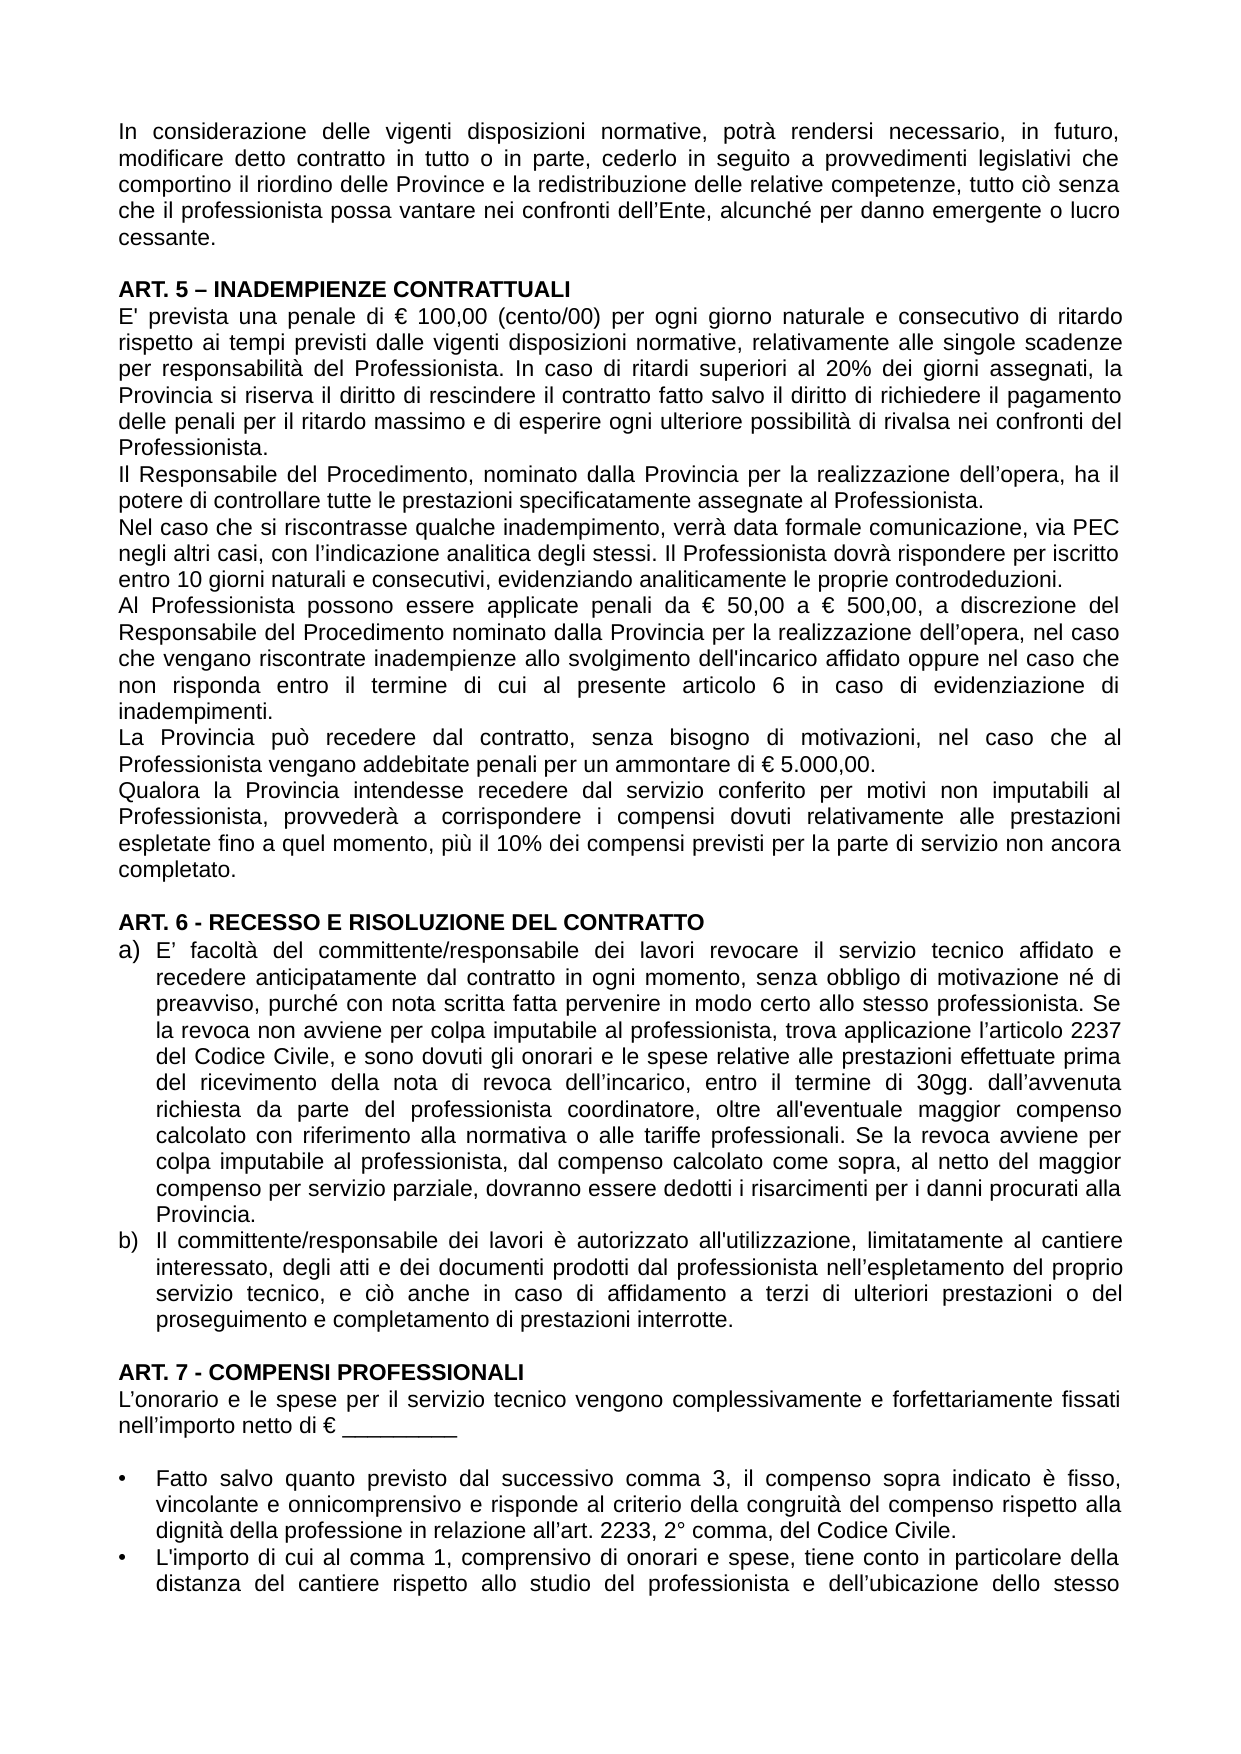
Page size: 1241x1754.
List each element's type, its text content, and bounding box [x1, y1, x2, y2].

text L’onorario e le spese per il servizio tecnico vengono complessivamente e forfettariamente fissati nell’importo netto di € _________ [118, 1386, 1122, 1438]
list Fatto salvo quanto previsto dal successivo comma 3, il compenso sopra indicato è fisso, vincolante e onnicomprensivo e risponde al criterio della congruità del compenso rispetto alla dignità della professione in relazione all’art. 2233, 2° comma, del Codice Civile. [118, 1464, 1122, 1544]
text Al Professionista possono essere applicate penali da € 50,00 a € 500,00, a discrezione del Responsabile del Procedimento nominato dalla Provincia per la realizzazione dell’opera, nel caso che vengano riscontrate inadempienze allo svolgimento dell'incarico affidato oppure nel caso che non risponda entro il termine di cui al presente articolo 6 in caso di evidenziazione di inadempimenti. [118, 592, 1121, 724]
list Il committente/responsabile dei lavori è autorizzato all'utilizzazione, limitatamente al cantiere interessato, degli atti e dei documenti prodotti dal professionista nell’espletamento del proprio servizio tecnico, e ciò anche in caso di affidamento a terzi di ulteriori prestazioni o del proseguimento e completamento di prestazioni interrotte. [118, 1227, 1124, 1333]
text ART. 7 - COMPENSI PROFESSIONALI [118, 1359, 1172, 1386]
text Il Responsabile del Procedimento, nominato dalla Provincia per la realizzazione dell’opera, ha il potere di controllare tutte le prestazioni specificatamente assegnate al Professionista. [118, 461, 1121, 513]
text In considerazione delle vigenti disposizioni normative, potrà rendersi necessario, in futuro, modificare detto contratto in tutto o in parte, cederlo in seguito a provvedimenti legislativi che comportino il riordino delle Province e la redistribuzione delle relative competenze, tutto ciò senza che il professionista possa vantare nei confronti dell’Ente, alcunché per danno emergente o lucro cessante. [118, 118, 1121, 250]
text E' prevista una penale di € 100,00 (cento/00) per ogni giorno naturale e consecutivo di ritardo rispetto ai tempi previsti dalle vigenti disposizioni normative, relativamente alle singole scadenze per responsabilità del Professionista. In caso di ritardi superiori al 20% dei giorni assegnati, la Provincia si riserva il diritto di rescindere il contratto fatto salvo il diritto di richiedere il pagamento delle penali per il ritardo massimo e di esperire ogni ulteriore possibilità di rivalsa nei confronti del Professionista. [118, 303, 1124, 461]
list E’ facoltà del committente/responsabile dei lavori revocare il servizio tecnico affidato e recedere anticipatamente dal contratto in ogni momento, senza obbligo di motivazione né di preavviso, purché con nota scritta fatta pervenire in modo certo allo stesso professionista. Se la revoca non avviene per colpa imputabile al professionista, trova applicazione l’articolo 2237 del Codice Civile, e sono dovuti gli onorari e le spese relative alle prestazioni effettuate prima del ricevimento della nota di revoca dell’incarico, entro il termine di 30gg. dall’avvenuta richiesta da parte del professionista coordinatore, oltre all'eventuale maggior compenso calcolato con riferimento alla normativa o alle tariffe professionali. Se la revoca avviene per colpa imputabile al professionista, dal compenso calcolato come sopra, al netto del maggior compenso per servizio parziale, dovranno essere dedotti i risarcimenti per i danni procurati alla Provincia. [118, 935, 1122, 1227]
text Nel caso che si riscontrasse qualche inadempimento, verrà data formale comunicazione, via PEC negli altri casi, con l’indicazione analitica degli stessi. Il Professionista dovrà rispondere per iscritto entro 10 giorni naturali e consecutivi, evidenziando analiticamente le proprie controdeduzioni. [118, 513, 1121, 592]
text Qualora la Provincia intendesse recedere dal servizio conferito per motivi non imputabili al Professionista, provvederà a corrispondere i compensi dovuti relativamente alle prestazioni espletate fino a quel momento, più il 10% dei compensi previsti per la parte di servizio non ancora completato. [118, 777, 1122, 882]
list L'importo di cui al comma 1, comprensivo di onorari e spese, tiene conto in particolare della distanza del cantiere rispetto allo studio del professionista e dell’ubicazione dello stesso [118, 1544, 1121, 1596]
text La Provincia può recedere dal contratto, senza bisogno di motivazioni, nel caso che al Professionista vengano addebitate penali per un ammontare di € 5.000,00. [118, 724, 1122, 777]
text ART. 6 - RECESSO E RISOLUZIONE DEL CONTRATTO [118, 909, 1172, 935]
text ART. 5 – INADEMPIENZE CONTRATTUALI [118, 276, 1172, 303]
